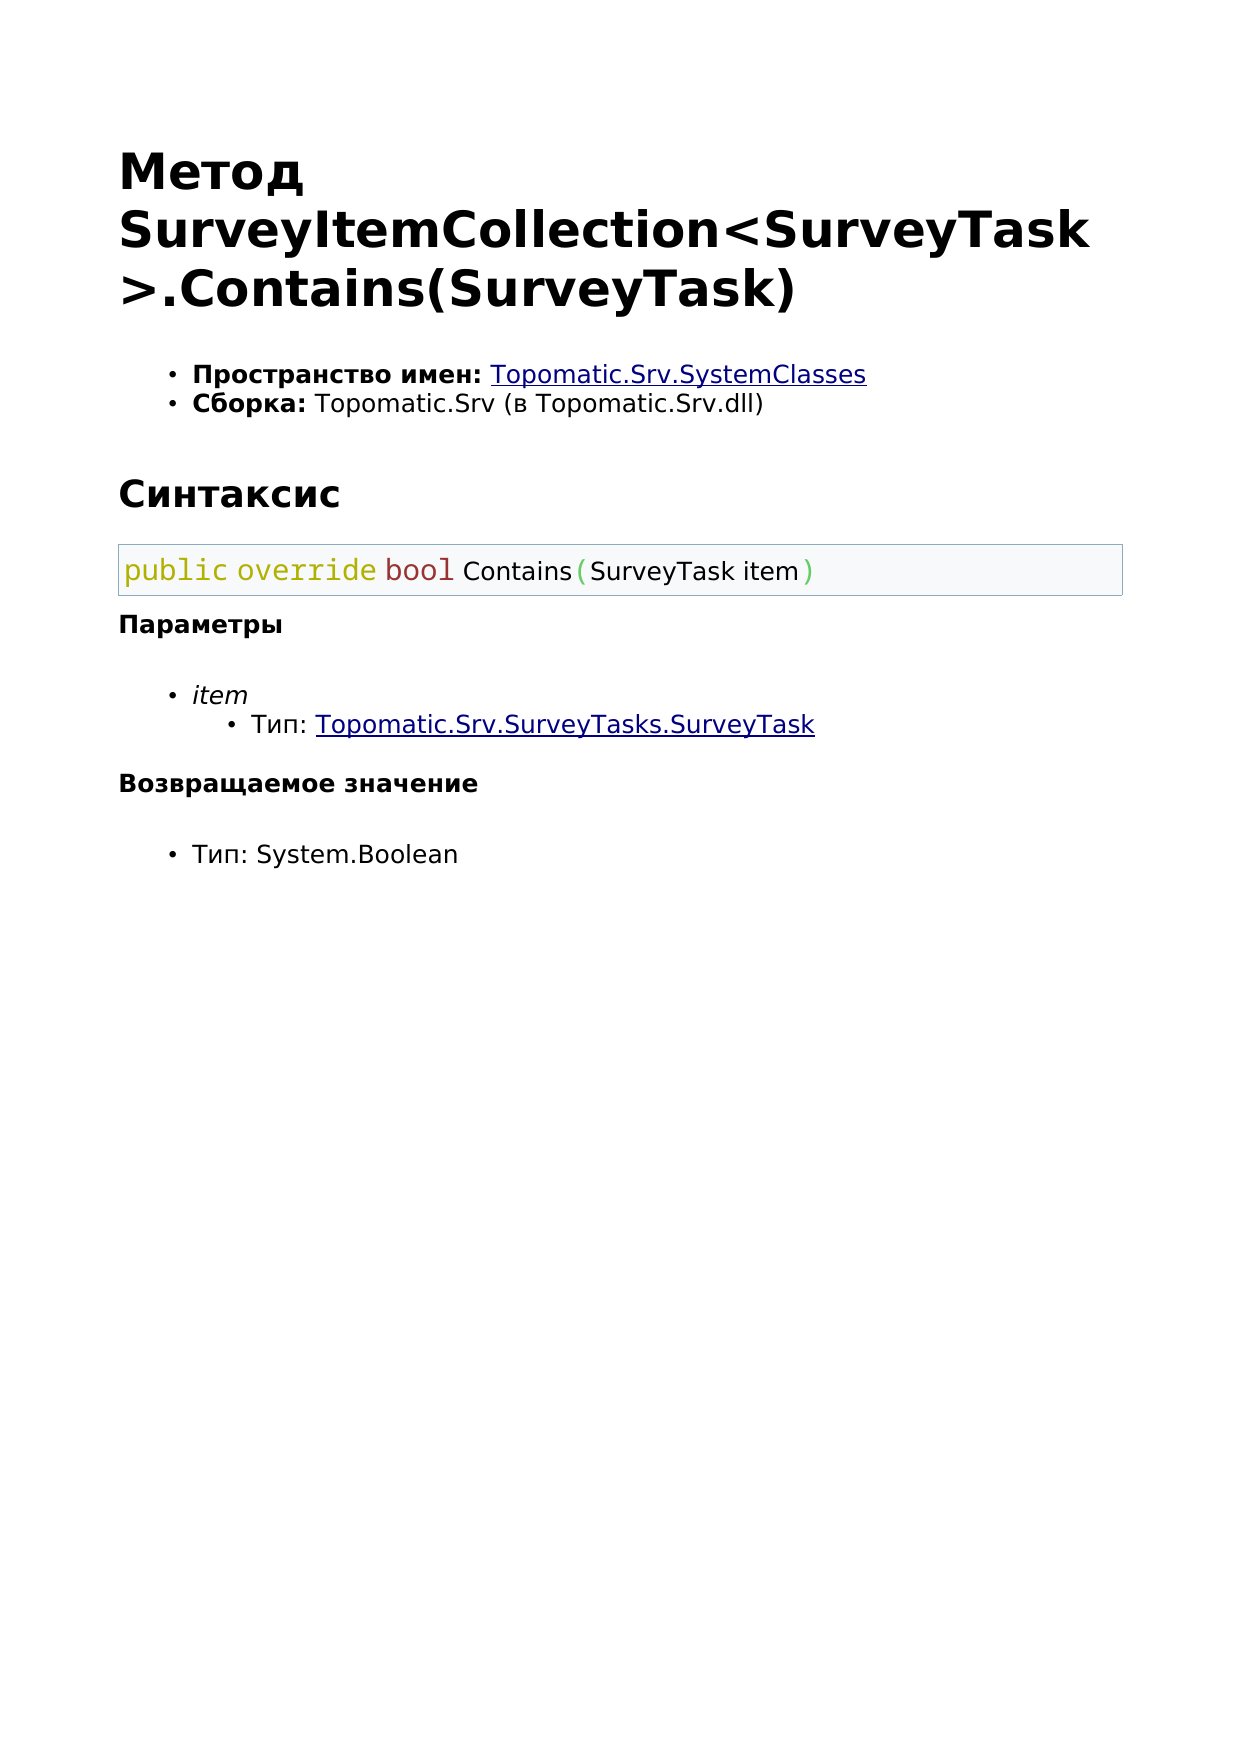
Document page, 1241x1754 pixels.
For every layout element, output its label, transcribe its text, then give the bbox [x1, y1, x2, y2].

list Пространство имен: Topomatic.Srv.SystemClasses [177, 360, 1122, 389]
list item [177, 681, 1122, 710]
subtitle Синтаксис [118, 473, 1122, 516]
list Тип: Topomatic.Srv.SurveyTasks.SurveyTask [236, 710, 1122, 739]
subtitle Метод SurveyItemCollection<SurveyTask>.Contains(SurveyTask) [118, 143, 1122, 318]
list Сборка: Topomatic.Srv (в Topomatic.Srv.dll) [177, 389, 1122, 418]
text Возвращаемое значение [118, 769, 1122, 798]
text Параметры [118, 610, 1122, 639]
table_header public override bool Contains(SurveyTask item) [119, 545, 1122, 595]
list Тип: System.Boolean [177, 840, 1122, 869]
